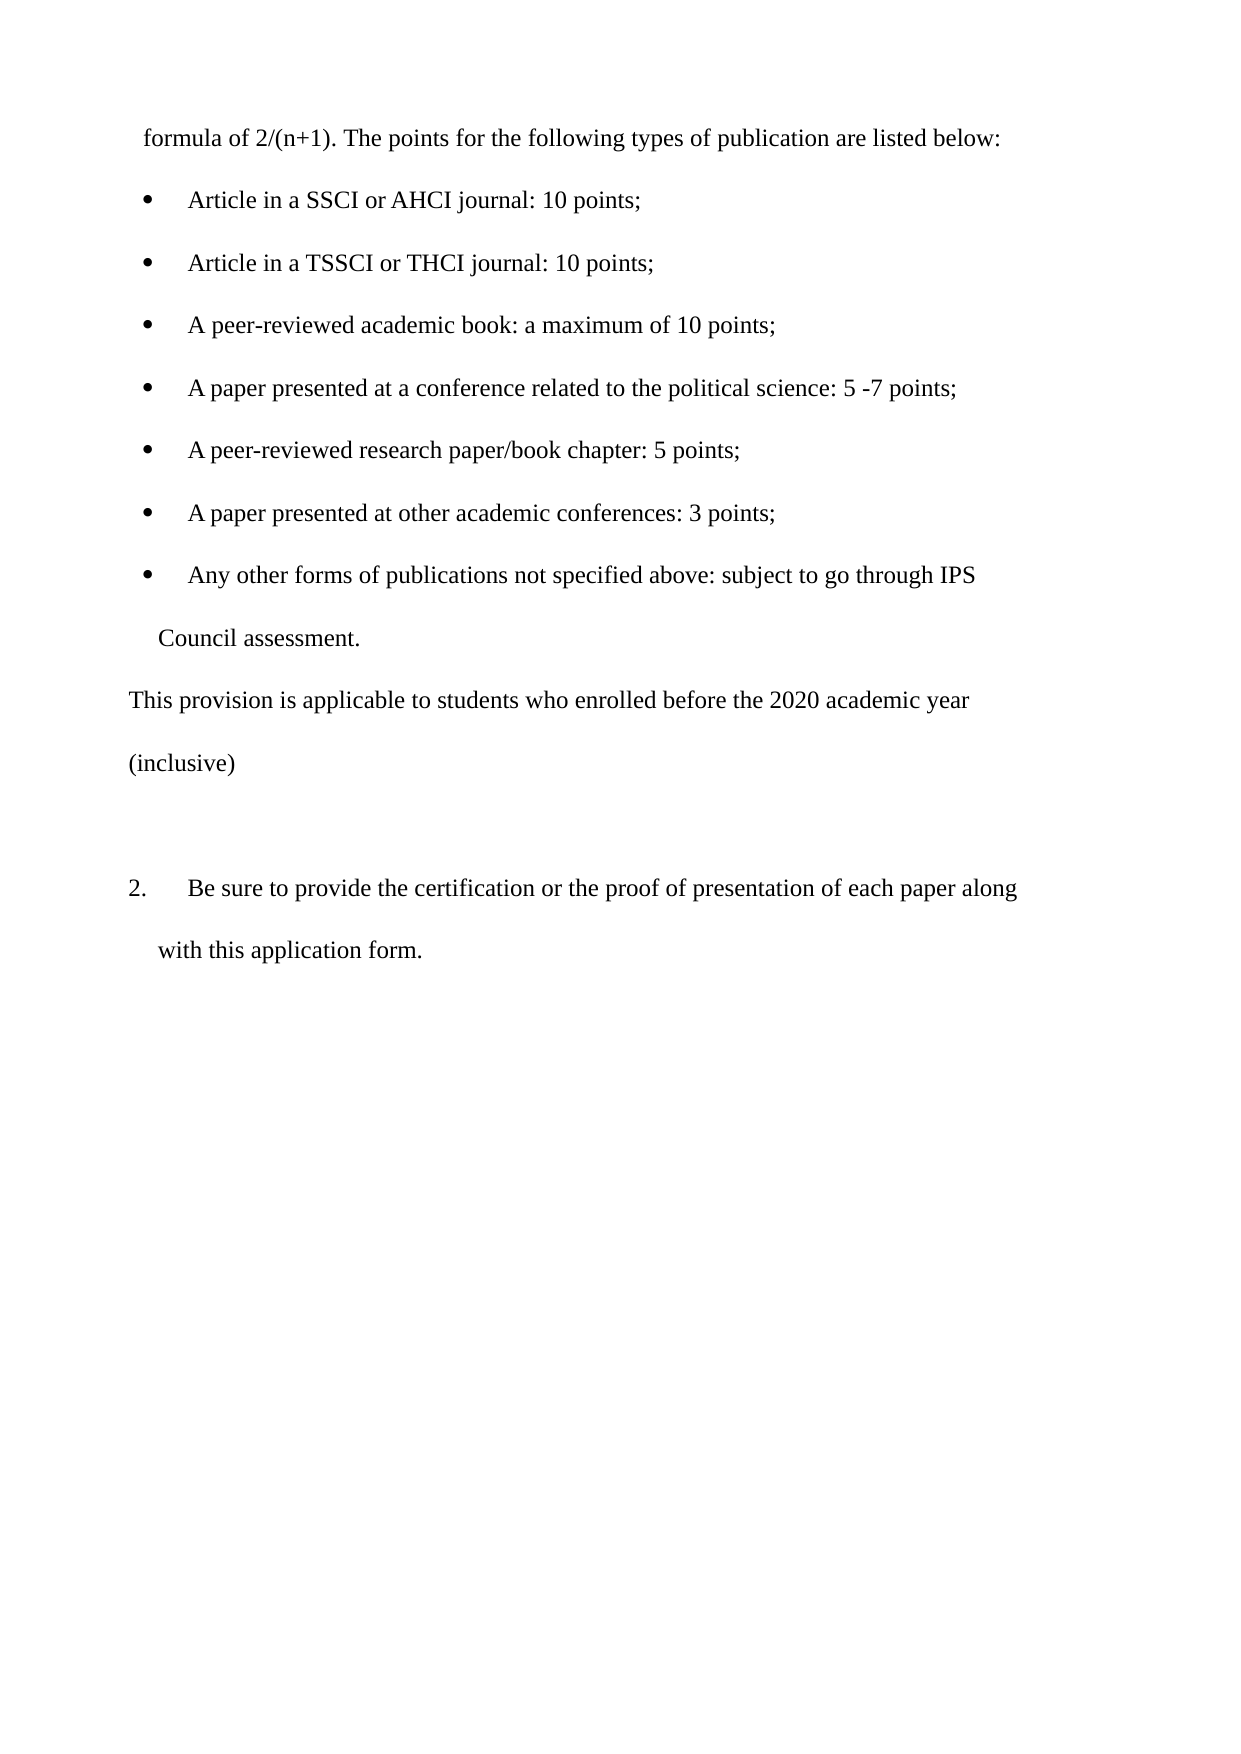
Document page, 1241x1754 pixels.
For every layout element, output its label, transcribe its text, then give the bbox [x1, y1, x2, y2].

text This provision is applicable to students who enrolled before the 2020 academic year (inclusive) [128, 658, 1053, 783]
list A paper presented at other academic conferences: 3 points; [143, 471, 1053, 533]
list Any other forms of publications not specified above: subject to go through IPS Council assessment. [143, 533, 1053, 658]
list A peer-reviewed academic book: a maximum of 10 points; [143, 283, 1053, 346]
list A peer-reviewed research paper/book chapter: 5 points; [143, 408, 1053, 471]
list formula of 2/(n+1). The points for the following types of publication are listed below: [120, 96, 1053, 158]
list Article in a TSSCI or THCI journal: 10 points; [143, 221, 1053, 283]
list Article in a SSCI or AHCI journal: 10 points; [143, 158, 1053, 221]
list A paper presented at a conference related to the political science: 5 -7 points; [143, 346, 1053, 408]
list Be sure to provide the certification or the proof of presentation of each paper along with this application form. [128, 846, 1053, 971]
